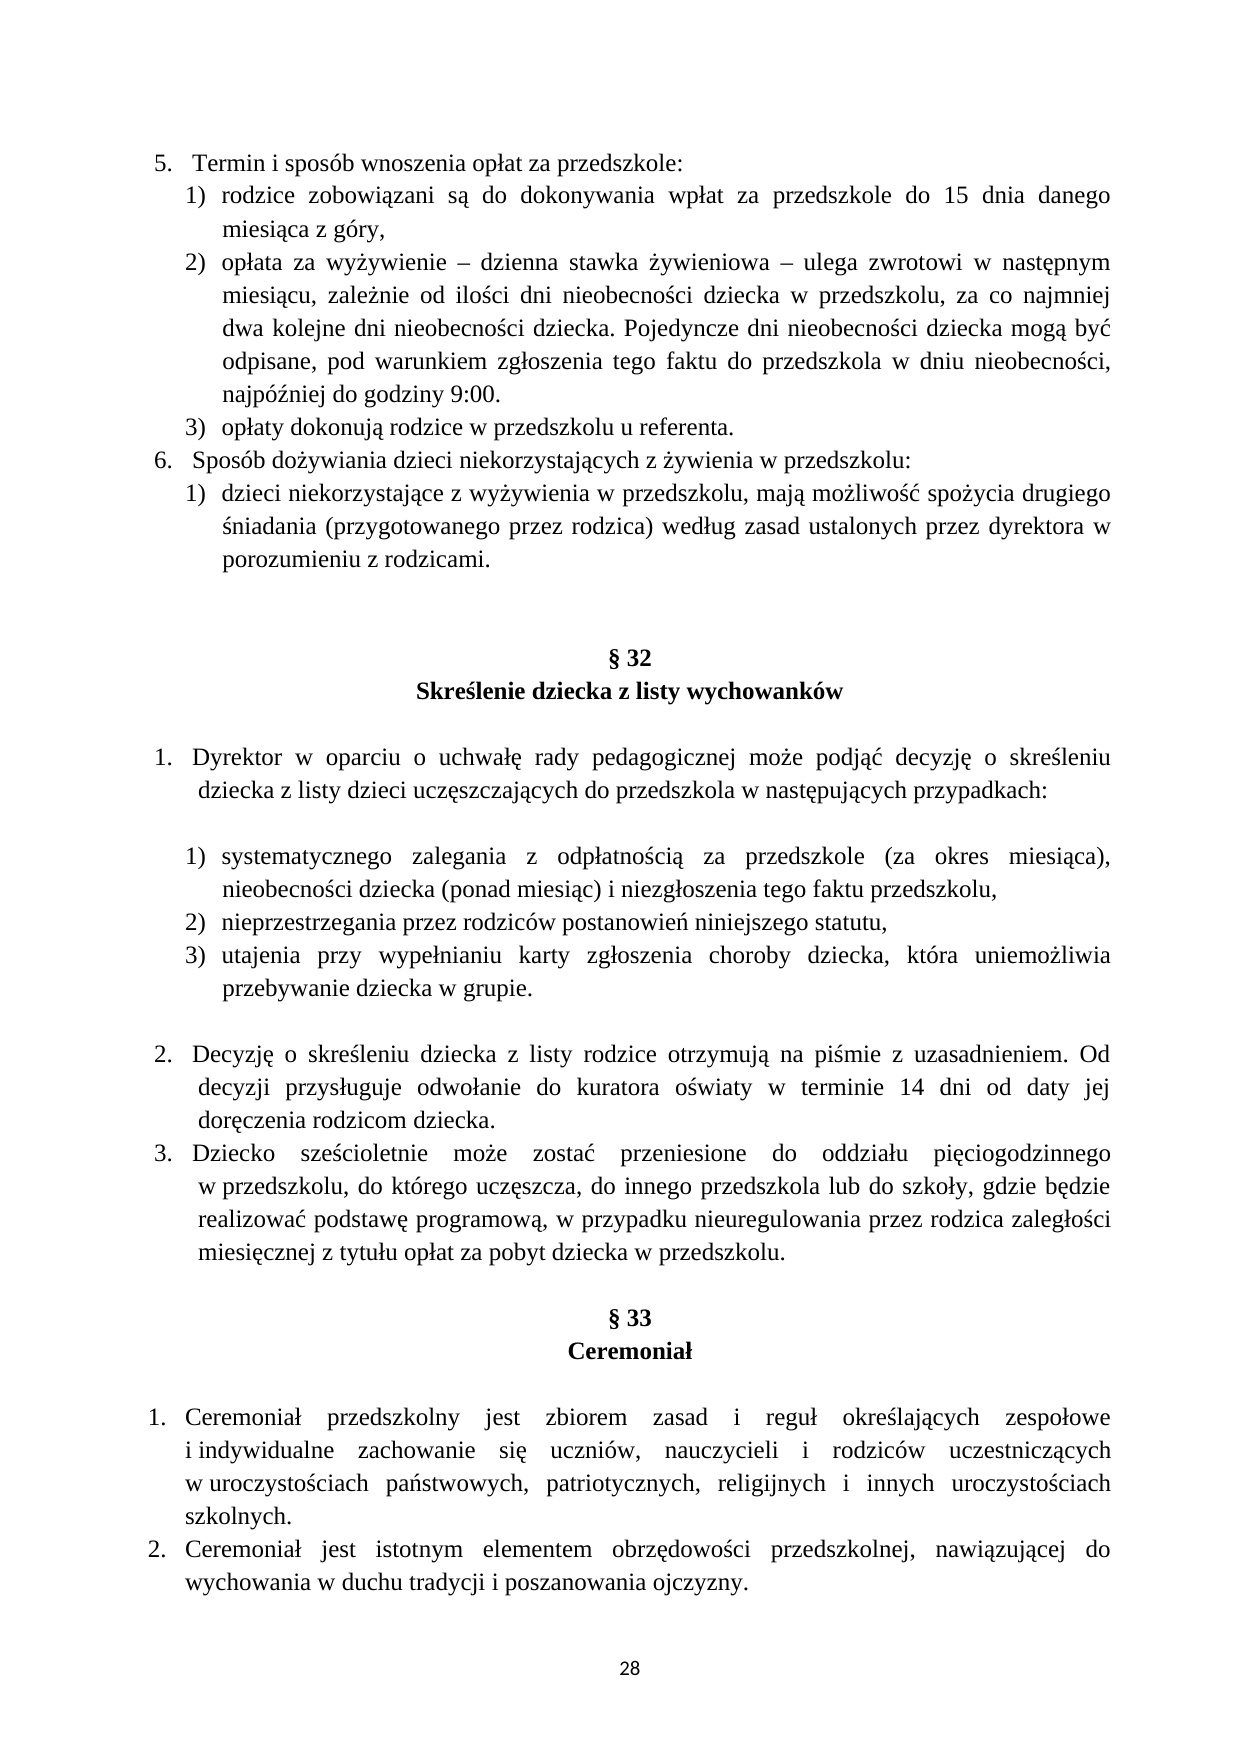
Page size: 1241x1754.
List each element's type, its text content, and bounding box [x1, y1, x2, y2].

list systematycznego zalegania z odpłatnością za przedszkole (za okres miesiąca), nieobecności dziecka (ponad miesiąc) i niezgłoszenia tego faktu przedszkolu, [185, 841, 1112, 903]
list Dziecko sześcioletnie może zostać przeniesione do oddziału pięciogodzinnego w przedszkolu, do którego uczęszcza, do innego przedszkola lub do szkoły, gdzie będzie realizować podstawę programową, w przypadku nieuregulowania przez rodzica zaległości miesięcznej z tytułu opłat za pobyt dziecka w przedszkolu. [148, 1138, 1112, 1266]
text § 32 [148, 643, 1112, 672]
text § 33 [148, 1303, 1112, 1332]
list dzieci niekorzystające z wyżywienia w przedszkolu, mają możliwość spożycia drugiego śniadania (przygotowanego przez rodzica) według zasad ustalonych przez dyrektora w porozumieniu z rodzicami. [185, 478, 1112, 573]
text Skreślenie dziecka z listy wychowanków [148, 676, 1112, 705]
list rodzice zobowiązani są do dokonywania wpłat za przedszkole do 15 dnia danego miesiąca z góry, [185, 181, 1112, 242]
text Ceremoniał [148, 1336, 1112, 1365]
list opłata za wyżywienie – dzienna stawka żywieniowa – ulega zwrotowi w następnym miesiącu, zależnie od ilości dni nieobecności dziecka w przedszkolu, za co najmniej dwa kolejne dni nieobecności dziecka. Pojedyncze dni nieobecności dziecka mogą być odpisane, pod warunkiem zgłoszenia tego faktu do przedszkola w dniu nieobecności, najpóźniej do godziny 9:00. [185, 247, 1112, 407]
list Ceremoniał przedszkolny jest zbiorem zasad i reguł określających zespołowe i indywidualne zachowanie się uczniów, nauczycieli i rodziców uczestniczących w uroczystościach państwowych, patriotycznych, religijnych i innych uroczystościach szkolnych. [148, 1402, 1112, 1530]
list Termin i sposób wnoszenia opłat za przedszkole: [148, 148, 1112, 176]
list utajenia przy wypełnianiu karty zgłoszenia choroby dziecka, która uniemożliwia przebywanie dziecka w grupie. [185, 940, 1112, 1002]
list nieprzestrzegania przez rodziców postanowień niniejszego statutu, [185, 907, 1112, 936]
list Decyzję o skreśleniu dziecka z listy rodzice otrzymują na piśmie z uzasadnieniem. Od decyzji przysługuje odwołanie do kuratora oświaty w terminie 14 dni od daty jej doręczenia rodzicom dziecka. [148, 1039, 1112, 1134]
list Dyrektor w oparciu o uchwałę rady pedagogicznej może podjąć decyzję o skreśleniu dziecka z listy dzieci uczęszczających do przedszkola w następujących przypadkach: [148, 742, 1112, 804]
list Sposób dożywiania dzieci niekorzystających z żywienia w przedszkolu: [148, 445, 1112, 473]
list Ceremoniał jest istotnym elementem obrzędowości przedszkolnej, nawiązującej do wychowania w duchu tradycji i poszanowania ojczyzny. [148, 1534, 1112, 1596]
list opłaty dokonują rodzice w przedszkolu u referenta. [185, 412, 1112, 441]
